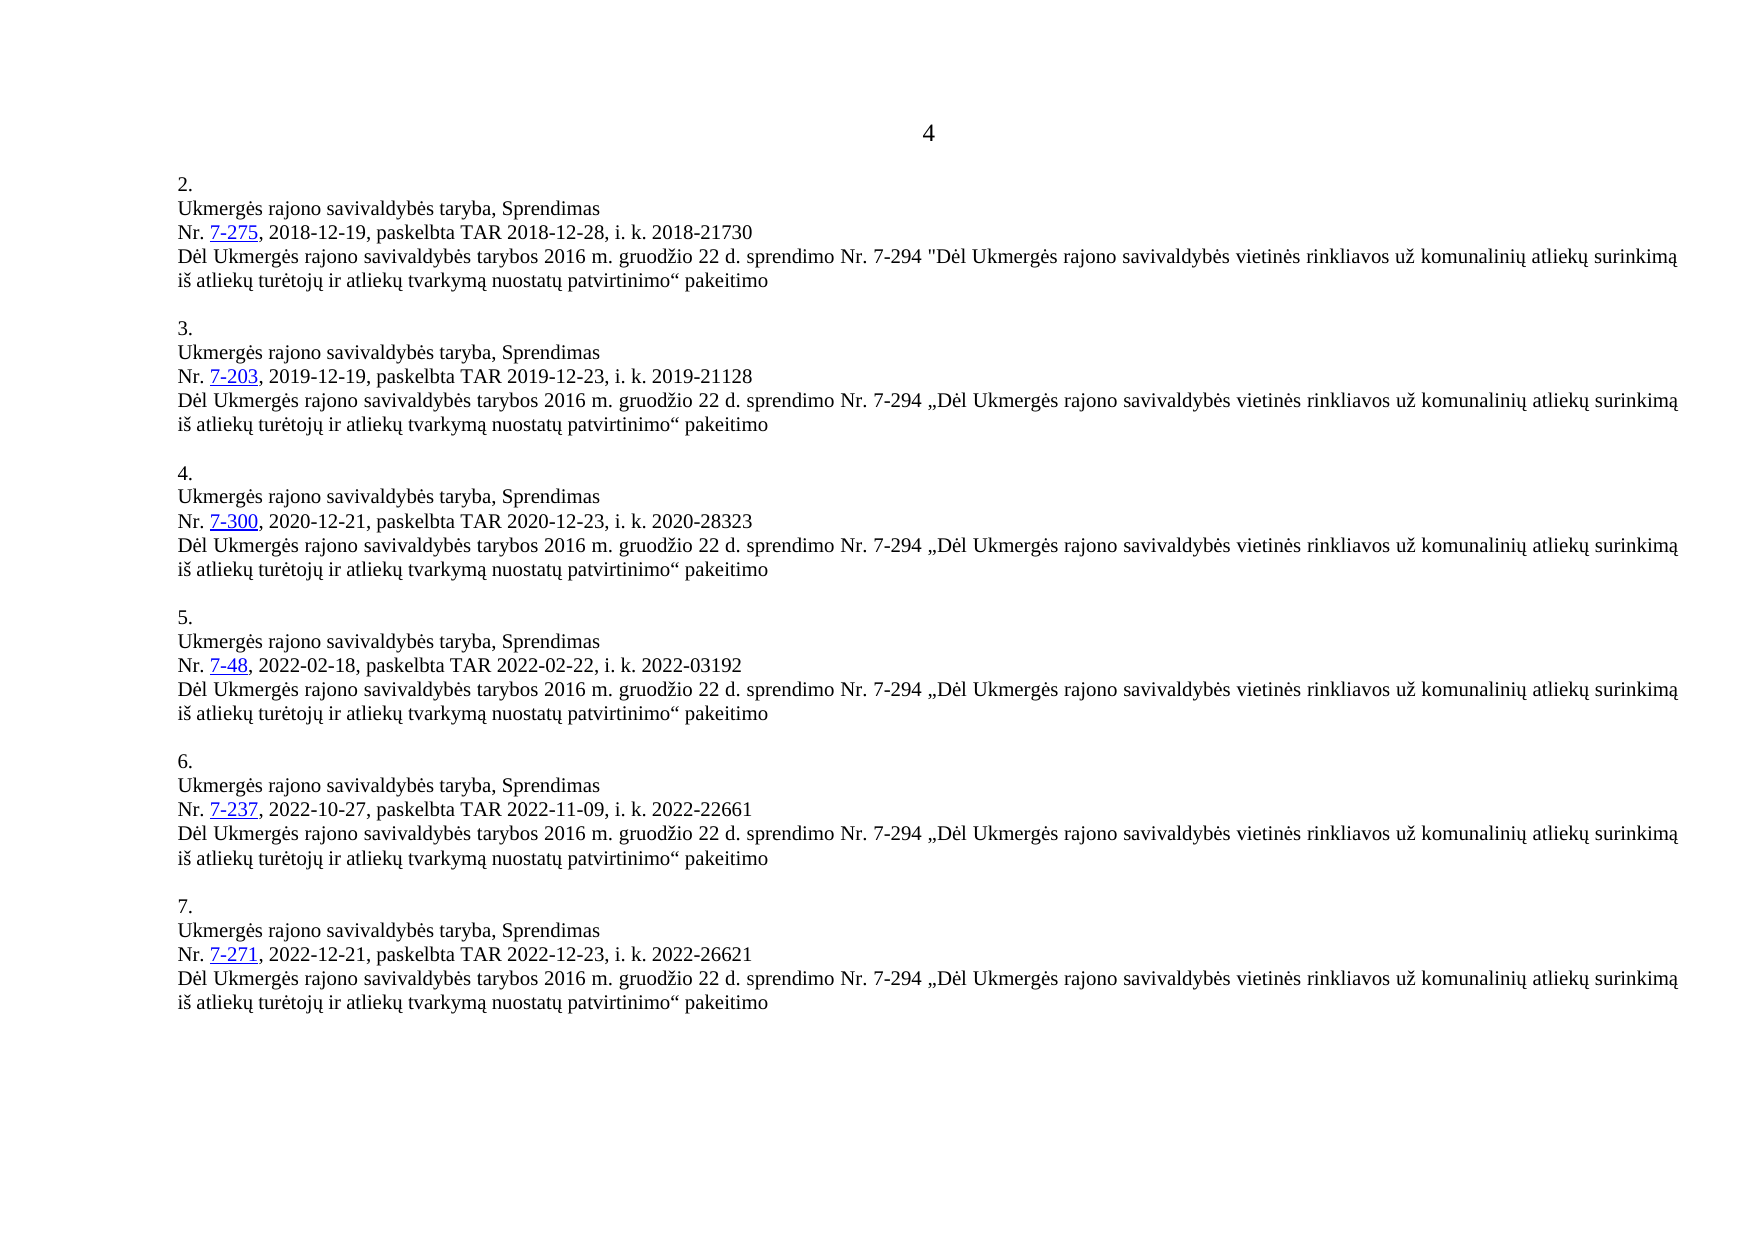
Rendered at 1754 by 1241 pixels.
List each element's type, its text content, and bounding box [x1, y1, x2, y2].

text 6. [177, 749, 1680, 773]
text 4. [177, 460, 1680, 484]
text Dėl Ukmergės rajono savivaldybės tarybos 2016 m. gruodžio 22 d. sprendimo Nr. 7-294 „Dėl Ukmergės rajono savivaldybės vietinės rinkliavos už komunalinių atliekų surinkimą iš atliekų turėtojų ir atliekų tvarkymą nuostatų patvirtinimo“ pakeitimo [177, 388, 1680, 436]
text Dėl Ukmergės rajono savivaldybės tarybos 2016 m. gruodžio 22 d. sprendimo Nr. 7-294 „Dėl Ukmergės rajono savivaldybės vietinės rinkliavos už komunalinių atliekų surinkimą iš atliekų turėtojų ir atliekų tvarkymą nuostatų patvirtinimo“ pakeitimo [177, 677, 1680, 725]
text Nr. 7-203, 2019-12-19, paskelbta TAR 2019-12-23, i. k. 2019-21128 [177, 364, 1680, 388]
text 5. [177, 605, 1680, 629]
text 7. [177, 893, 1680, 918]
text Nr. 7-271, 2022-12-21, paskelbta TAR 2022-12-23, i. k. 2022-26621 [177, 942, 1680, 966]
text Dėl Ukmergės rajono savivaldybės tarybos 2016 m. gruodžio 22 d. sprendimo Nr. 7-294 „Dėl Ukmergės rajono savivaldybės vietinės rinkliavos už komunalinių atliekų surinkimą iš atliekų turėtojų ir atliekų tvarkymą nuostatų patvirtinimo“ pakeitimo [177, 966, 1680, 1014]
text Ukmergės rajono savivaldybės taryba, Sprendimas [177, 773, 1680, 797]
text 2. [177, 172, 1680, 196]
text Nr. 7-48, 2022-02-18, paskelbta TAR 2022-02-22, i. k. 2022-03192 [177, 653, 1680, 677]
text Ukmergės rajono savivaldybės taryba, Sprendimas [177, 484, 1680, 508]
text Ukmergės rajono savivaldybės taryba, Sprendimas [177, 340, 1680, 364]
text Dėl Ukmergės rajono savivaldybės tarybos 2016 m. gruodžio 22 d. sprendimo Nr. 7-294 "Dėl Ukmergės rajono savivaldybės vietinės rinkliavos už komunalinių atliekų surinkimą iš atliekų turėtojų ir atliekų tvarkymą nuostatų patvirtinimo“ pakeitimo [177, 244, 1680, 292]
text Nr. 7-300, 2020-12-21, paskelbta TAR 2020-12-23, i. k. 2020-28323 [177, 508, 1680, 533]
text Ukmergės rajono savivaldybės taryba, Sprendimas [177, 918, 1680, 942]
text Dėl Ukmergės rajono savivaldybės tarybos 2016 m. gruodžio 22 d. sprendimo Nr. 7-294 „Dėl Ukmergės rajono savivaldybės vietinės rinkliavos už komunalinių atliekų surinkimą iš atliekų turėtojų ir atliekų tvarkymą nuostatų patvirtinimo“ pakeitimo [177, 821, 1680, 869]
text Nr. 7-275, 2018-12-19, paskelbta TAR 2018-12-28, i. k. 2018-21730 [177, 220, 1680, 244]
text Dėl Ukmergės rajono savivaldybės tarybos 2016 m. gruodžio 22 d. sprendimo Nr. 7-294 „Dėl Ukmergės rajono savivaldybės vietinės rinkliavos už komunalinių atliekų surinkimą iš atliekų turėtojų ir atliekų tvarkymą nuostatų patvirtinimo“ pakeitimo [177, 533, 1680, 581]
text 3. [177, 316, 1680, 340]
text Ukmergės rajono savivaldybės taryba, Sprendimas [177, 629, 1680, 653]
text Ukmergės rajono savivaldybės taryba, Sprendimas [177, 196, 1680, 220]
text Nr. 7-237, 2022-10-27, paskelbta TAR 2022-11-09, i. k. 2022-22661 [177, 797, 1680, 821]
